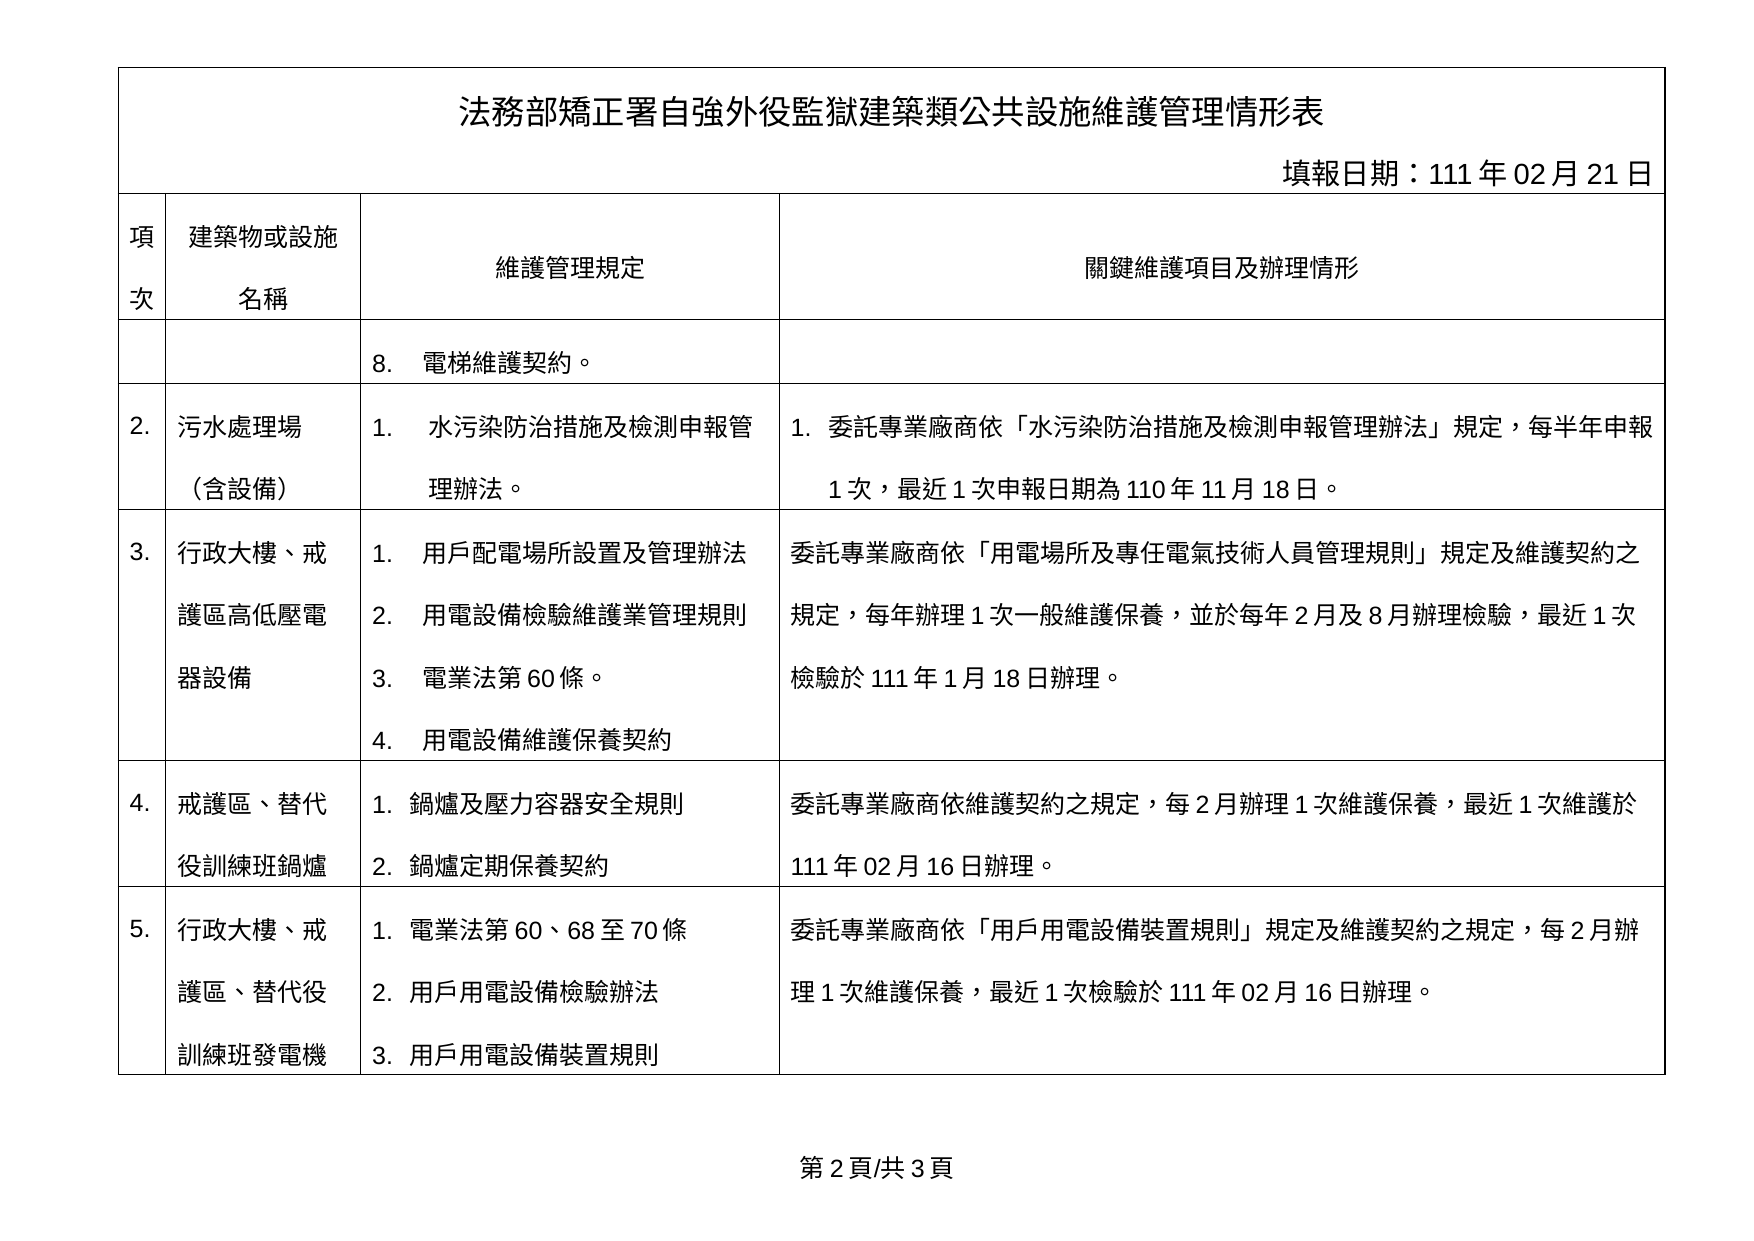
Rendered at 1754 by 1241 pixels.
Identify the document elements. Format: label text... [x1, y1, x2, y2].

table_cell 鍋爐及壓力容器安全規則 鍋爐定期保養契約 [361, 761, 779, 886]
table_cell [166, 320, 360, 382]
table_cell [780, 320, 1664, 382]
table_cell 委託專業廠商依「用戶用電設備裝置規則」規定及維護契約之規定，每2月辦理1次維護保養，最近1次檢驗於111年02月16日辦理。 [780, 887, 1664, 1074]
table_cell 電業法第60、68至70條 用戶用電設備檢驗辦法 用戶用電設備裝置規則 發電設備裝置規則 [361, 887, 779, 1074]
table_cell [119, 320, 165, 382]
table_cell 戒護區、替代役訓練班鍋爐 [166, 761, 360, 886]
table_cell 5. [119, 887, 165, 1074]
table_cell 關鍵維護項目及辦理情形 [780, 194, 1664, 319]
table_header 法務部矯正署自強外役監獄建築類公共設施維護管理情形表 填報日期：111年02月21日 [119, 68, 1664, 193]
table_cell [119, 761, 165, 886]
table_cell 水污染防治措施及檢測申報管理辦法。 [361, 384, 779, 508]
table_cell 維護管理規定 [361, 194, 779, 319]
table_cell 委託專業廠商依維護契約之規定，每2月辦理1次維護保養，最近1次維護於111年02月16日辦理。 [780, 761, 1664, 886]
table_cell 污水處理場（含設備） [166, 384, 360, 508]
table_cell [119, 384, 165, 508]
table_cell 行政大樓、戒護區高低壓電器設備 [166, 510, 360, 759]
table_cell 建築法第77、91條 建築物公共安全檢查簽證及申報辦法 建築物昇降設備設置及檢查管理辦法 消防法第6條及第9條。 各類場所消防安全設備設置標準。 消防安全設備檢修及申報辦法。 用電場所及專任電氣技術人員管理規則。 電梯維護契約。 [361, 320, 779, 382]
table_cell 行政大樓、戒護區、替代役訓練班發電機 [166, 887, 360, 1074]
table_cell 項次 [119, 194, 165, 319]
table_cell 委託專業廠商依「用電場所及專任電氣技術人員管理規則」規定及維護契約之規定，每年辦理1次一般維護保養，並於每年2月及8月辦理檢驗，最近1次檢驗於111年1月18日辦理。 [780, 510, 1664, 759]
table_cell 委託專業廠商依「水污染防治措施及檢測申報管理辦法」規定，每半年申報1次，最近1次申報日期為110年11月18日。 [780, 384, 1664, 508]
table_cell [119, 510, 165, 759]
table_cell 建築物或設施名稱 [166, 194, 360, 319]
table_cell 用戶配電場所設置及管理辦法 用電設備檢驗維護業管理規則 電業法第60條。 用電設備維護保養契約 [361, 510, 779, 759]
